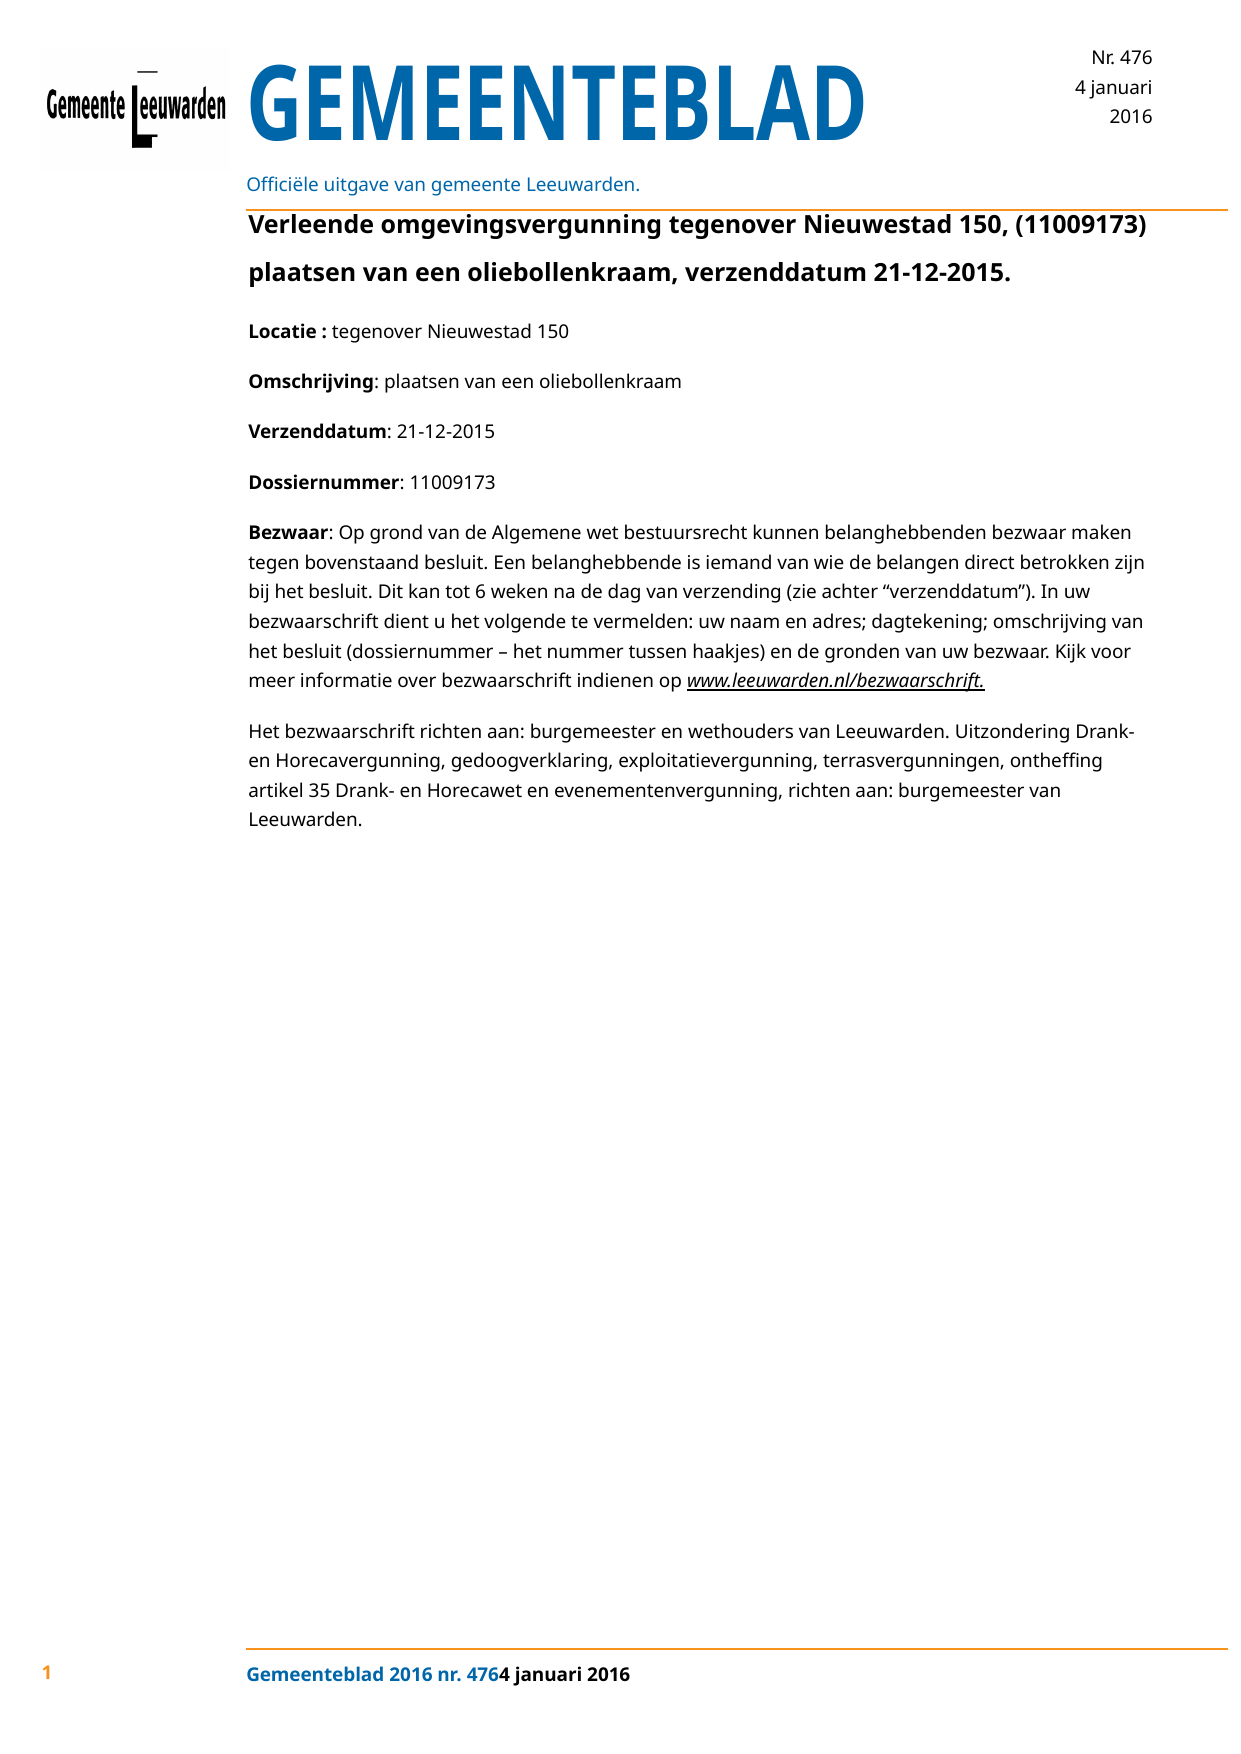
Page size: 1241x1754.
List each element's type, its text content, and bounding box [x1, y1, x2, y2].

text Dossiernummer: 11009173 [248, 469, 1152, 495]
text Omschrijving: plaatsen van een oliebollenkraam [248, 368, 1152, 394]
text Bezwaar: Op grond van de Algemene wet bestuursrecht kunnen belanghebbenden bezwaar maken tegen bovenstaand besluit. Een belanghebbende is iemand van wie de belangen direct betrokken zijn bij het besluit. Dit kan tot 6 weken na de dag van verzending (zie achter “verzenddatum”). In uw bezwaarschrift dient u het volgende te vermelden: uw naam en adres; dagtekening; omschrijving van het besluit (dossiernummer – het nummer tussen haakjes) en de gronden van uw bezwaar. Kijk voor meer informatie over bezwaarschrift indienen op www.leeuwarden.nl/bezwaarschrift. [248, 519, 1152, 693]
text Verzenddatum: 21-12-2015 [248, 419, 1152, 444]
text Verleende omgevingsvergunning tegenover Nieuwestad 150, (11009173) plaatsen van een oliebollenkraam, verzenddatum 21-12-2015. [248, 211, 1152, 288]
text Locatie : tegenover Nieuwestad 150 [248, 318, 1152, 344]
picture [41, 47, 231, 172]
text Het bezwaarschrift richten aan: burgemeester en wethouders van Leeuwarden. Uitzondering Drank- en Horecavergunning, gedoogverklaring, exploitatievergunning, terrasvergunningen, ontheffing artikel 35 Drank- en Horecawet en evenementenvergunning, richten aan: burgemeester van Leeuwarden. [248, 718, 1152, 832]
